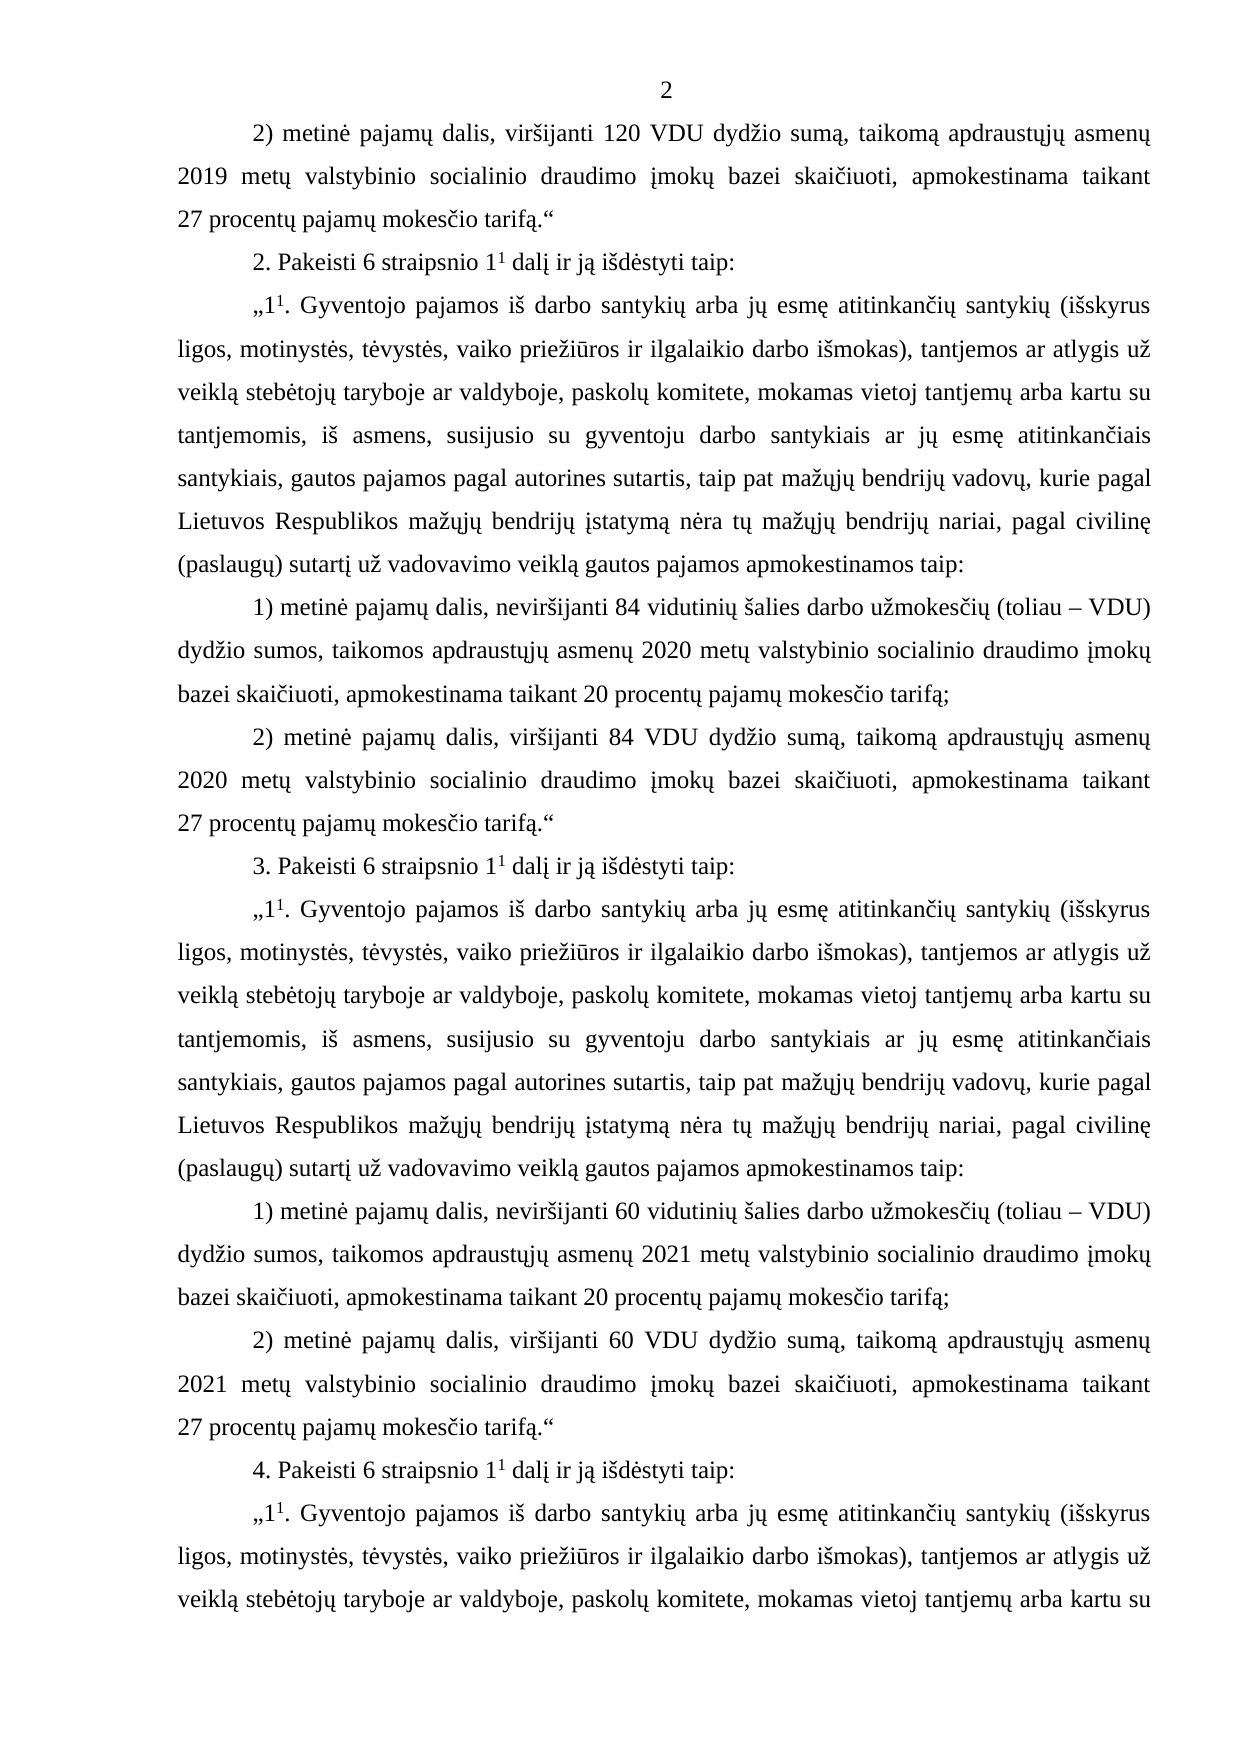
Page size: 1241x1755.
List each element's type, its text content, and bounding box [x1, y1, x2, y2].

text „11. Gyventojo pajamos iš darbo santykių arba jų esmę atitinkančių santykių (išskyrus ligos, motinystės, tėvystės, vaiko priežiūros ir ilgalaikio darbo išmokas), tantjemos ar atlygis už veiklą stebėtojų taryboje ar valdyboje, paskolų komitete, mokamas vietoj tantjemų arba kartu su tantjemomis, iš asmens, susijusio su gyventoju darbo santykiais ar jų esmę atitinkančiais santykiais, gautos pajamos pagal autorines sutartis, taip pat mažųjų bendrijų vadovų, kurie pagal Lietuvos Respublikos mažųjų bendrijų įstatymą nėra tų mažųjų bendrijų nariai, pagal civilinę (paslaugų) sutartį už vadovavimo veiklą gautos pajamos apmokestinamos taip: [177, 894, 1152, 1182]
text 4. Pakeisti 6 straipsnio 11 dalį ir ją išdėstyti taip: [177, 1455, 1152, 1484]
text 2) metinė pajamų dalis, viršijanti 120 VDU dydžio sumą, taikomą apdraustųjų asmenų 2019 metų valstybinio socialinio draudimo įmokų bazei skaičiuoti, apmokestinama taikant 27 procentų pajamų mokesčio tarifą.“ [177, 118, 1152, 233]
text „11. Gyventojo pajamos iš darbo santykių arba jų esmę atitinkančių santykių (išskyrus ligos, motinystės, tėvystės, vaiko priežiūros ir ilgalaikio darbo išmokas), tantjemos ar atlygis už veiklą stebėtojų taryboje ar valdyboje, paskolų komitete, mokamas vietoj tantjemų arba kartu su [177, 1498, 1152, 1613]
text „11. Gyventojo pajamos iš darbo santykių arba jų esmę atitinkančių santykių (išskyrus ligos, motinystės, tėvystės, vaiko priežiūros ir ilgalaikio darbo išmokas), tantjemos ar atlygis už veiklą stebėtojų taryboje ar valdyboje, paskolų komitete, mokamas vietoj tantjemų arba kartu su tantjemomis, iš asmens, susijusio su gyventoju darbo santykiais ar jų esmę atitinkančiais santykiais, gautos pajamos pagal autorines sutartis, taip pat mažųjų bendrijų vadovų, kurie pagal Lietuvos Respublikos mažųjų bendrijų įstatymą nėra tų mažųjų bendrijų nariai, pagal civilinę (paslaugų) sutartį už vadovavimo veiklą gautos pajamos apmokestinamos taip: [177, 291, 1152, 578]
text 1) metinė pajamų dalis, neviršijanti 84 vidutinių šalies darbo užmokesčių (toliau – VDU) dydžio sumos, taikomos apdraustųjų asmenų 2020 metų valstybinio socialinio draudimo įmokų bazei skaičiuoti, apmokestinama taikant 20 procentų pajamų mokesčio tarifą; [177, 592, 1152, 707]
text 2. Pakeisti 6 straipsnio 11 dalį ir ją išdėstyti taip: [177, 247, 1152, 276]
text 3. Pakeisti 6 straipsnio 11 dalį ir ją išdėstyti taip: [177, 851, 1152, 880]
text 2) metinė pajamų dalis, viršijanti 60 VDU dydžio sumą, taikomą apdraustųjų asmenų 2021 metų valstybinio socialinio draudimo įmokų bazei skaičiuoti, apmokestinama taikant 27 procentų pajamų mokesčio tarifą.“ [177, 1326, 1152, 1441]
text 1) metinė pajamų dalis, neviršijanti 60 vidutinių šalies darbo užmokesčių (toliau – VDU) dydžio sumos, taikomos apdraustųjų asmenų 2021 metų valstybinio socialinio draudimo įmokų bazei skaičiuoti, apmokestinama taikant 20 procentų pajamų mokesčio tarifą; [177, 1196, 1152, 1311]
text 2) metinė pajamų dalis, viršijanti 84 VDU dydžio sumą, taikomą apdraustųjų asmenų 2020 metų valstybinio socialinio draudimo įmokų bazei skaičiuoti, apmokestinama taikant 27 procentų pajamų mokesčio tarifą.“ [177, 722, 1152, 837]
